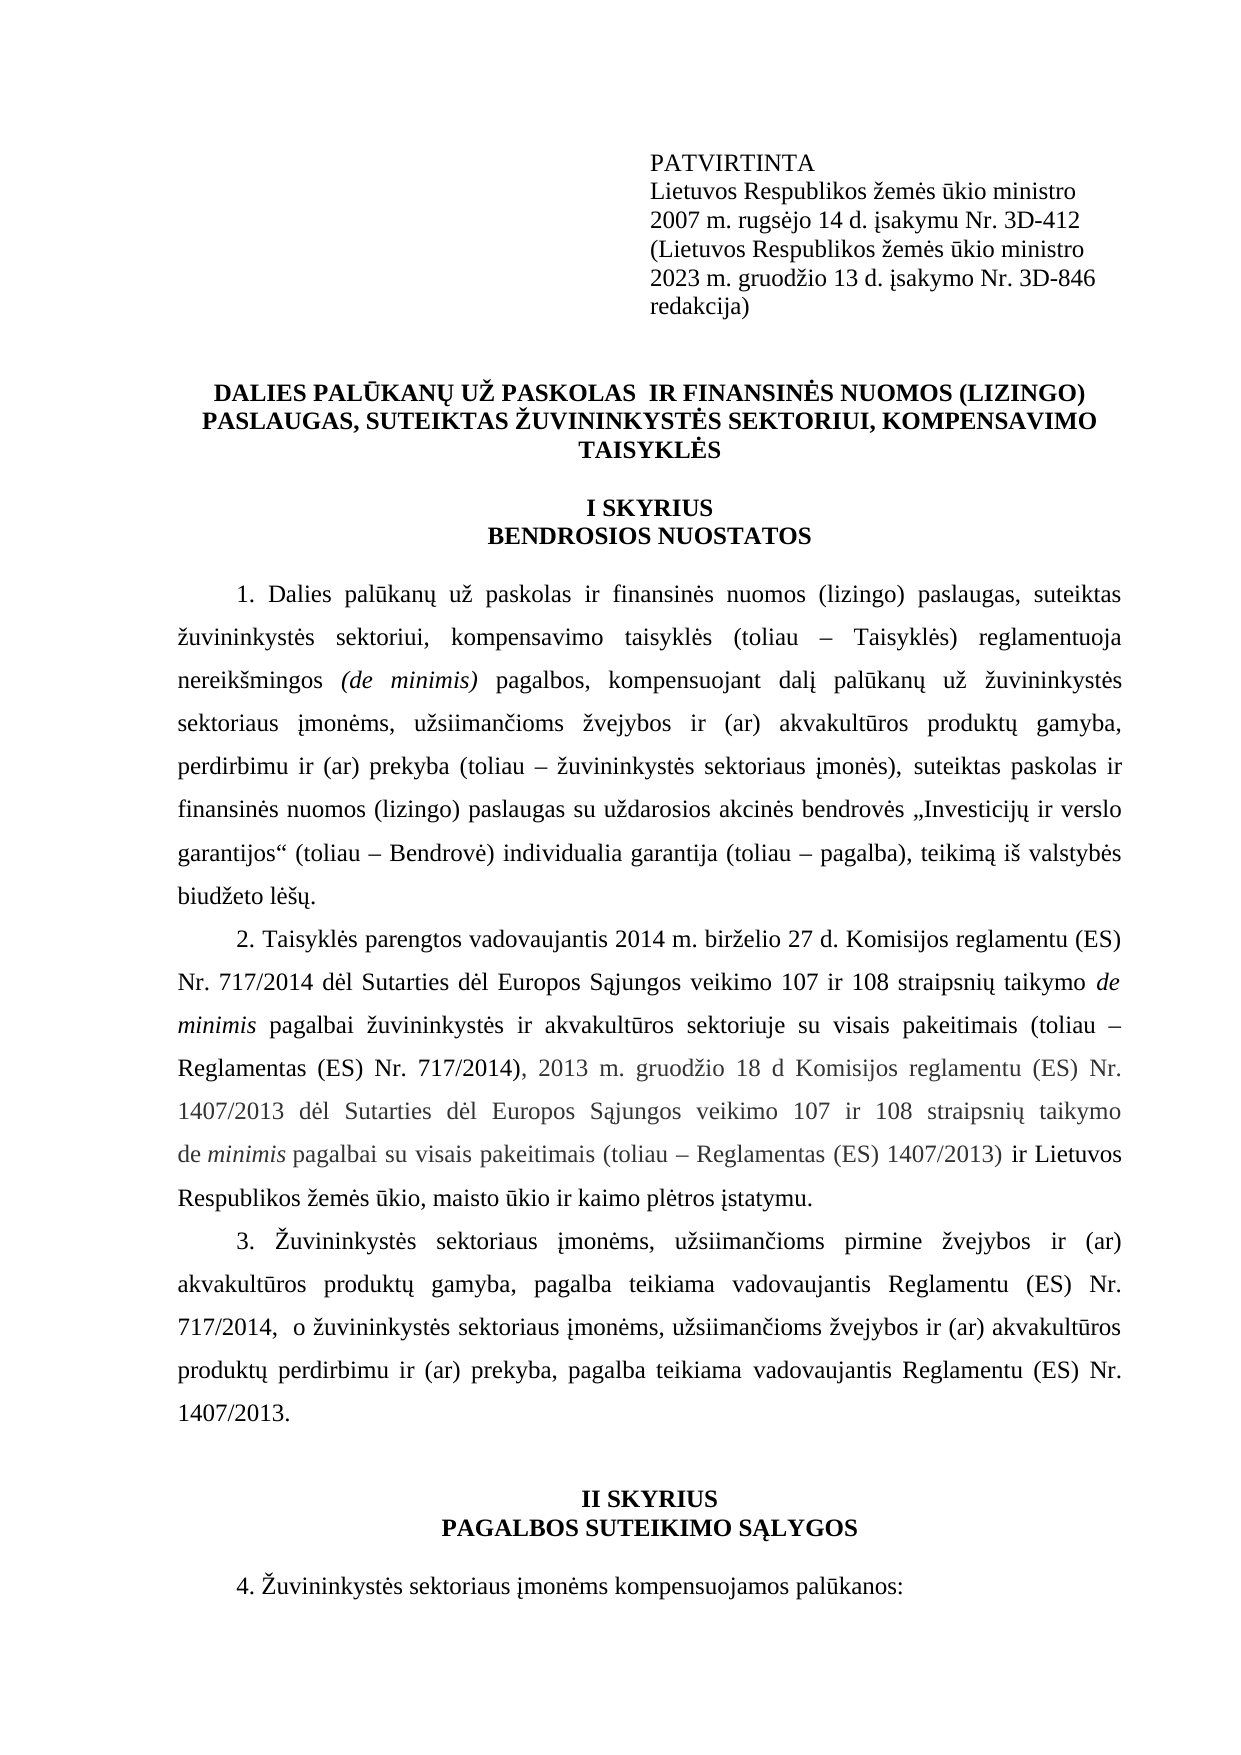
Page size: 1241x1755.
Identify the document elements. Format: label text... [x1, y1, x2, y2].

text 2023 m. gruodžio 13 d. įsakymo Nr. 3D-846 [177, 263, 1122, 291]
text redakcija) [177, 291, 1122, 320]
text 2. Taisyklės parengtos vadovaujantis 2014 m. birželio 27 d. Komisijos reglamentu (ES) Nr. 717/2014 dėl Sutarties dėl Europos Sąjungos veikimo 107 ir 108 straipsnių taikymo de minimis pagalbai žuvininkystės ir akvakultūros sektoriuje su visais pakeitimais (toliau – Reglamentas (ES) Nr. 717/2014), 2013 m. gruodžio 18 d Komisijos reglamentu (ES) Nr. 1407/2013 dėl Sutarties dėl Europos Sąjungos veikimo 107 ir 108 straipsnių taikymo de minimis pagalbai su visais pakeitimais (toliau – Reglamentas (ES) 1407/2013) ir Lietuvos Respublikos žemės ūkio, maisto ūkio ir kaimo plėtros įstatymu. [177, 924, 1122, 1211]
text II SKYRIUS [177, 1484, 1122, 1513]
text (Lietuvos Respublikos žemės ūkio ministro [177, 234, 1122, 263]
text DALIES PALŪKANŲ UŽ PASKOLAS IR FINANSINĖS NUOMOS (LIZINGO) PASLAUGAS, SUTEIKTAS ŽUVININKYSTĖS SEKTORIUI, KOMPENSAVIMO TAISYKLĖS [177, 378, 1122, 464]
text 4. Žuvininkystės sektoriaus įmonėms kompensuojamos palūkanos: [177, 1571, 1122, 1599]
text PATVIRTINTA [177, 148, 1122, 176]
text BENDROSIOS NUOSTATOS [177, 521, 1122, 550]
text 1. Dalies palūkanų už paskolas ir finansinės nuomos (lizingo) paslaugas, suteiktas žuvininkystės sektoriui, kompensavimo taisyklės (toliau – Taisyklės) reglamentuoja nereikšmingos (de minimis) pagalbos, kompensuojant dalį palūkanų už žuvininkystės sektoriaus įmonėms, užsiimančioms žvejybos ir (ar) akvakultūros produktų gamyba, perdirbimu ir (ar) prekyba (toliau – žuvininkystės sektoriaus įmonės), suteiktas paskolas ir finansinės nuomos (lizingo) paslaugas su uždarosios akcinės bendrovės „Investicijų ir verslo garantijos“ (toliau – Bendrovė) individualia garantija (toliau – pagalba), teikimą iš valstybės biudžeto lėšų. [177, 579, 1122, 909]
text PAGALBOS SUTEIKIMO SĄLYGOS [177, 1513, 1122, 1542]
text 3. Žuvininkystės sektoriaus įmonėms, užsiimančioms pirmine žvejybos ir (ar) akvakultūros produktų gamyba, pagalba teikiama vadovaujantis Reglamentu (ES) Nr. 717/2014, o žuvininkystės sektoriaus įmonėms, užsiimančioms žvejybos ir (ar) akvakultūros produktų perdirbimu ir (ar) prekyba, pagalba teikiama vadovaujantis Reglamentu (ES) Nr. 1407/2013. [177, 1226, 1122, 1427]
text 2007 m. rugsėjo 14 d. įsakymu Nr. 3D-412 [177, 205, 1122, 234]
text Lietuvos Respublikos žemės ūkio ministro [177, 176, 1122, 205]
text I SKYRIUS [177, 493, 1122, 521]
